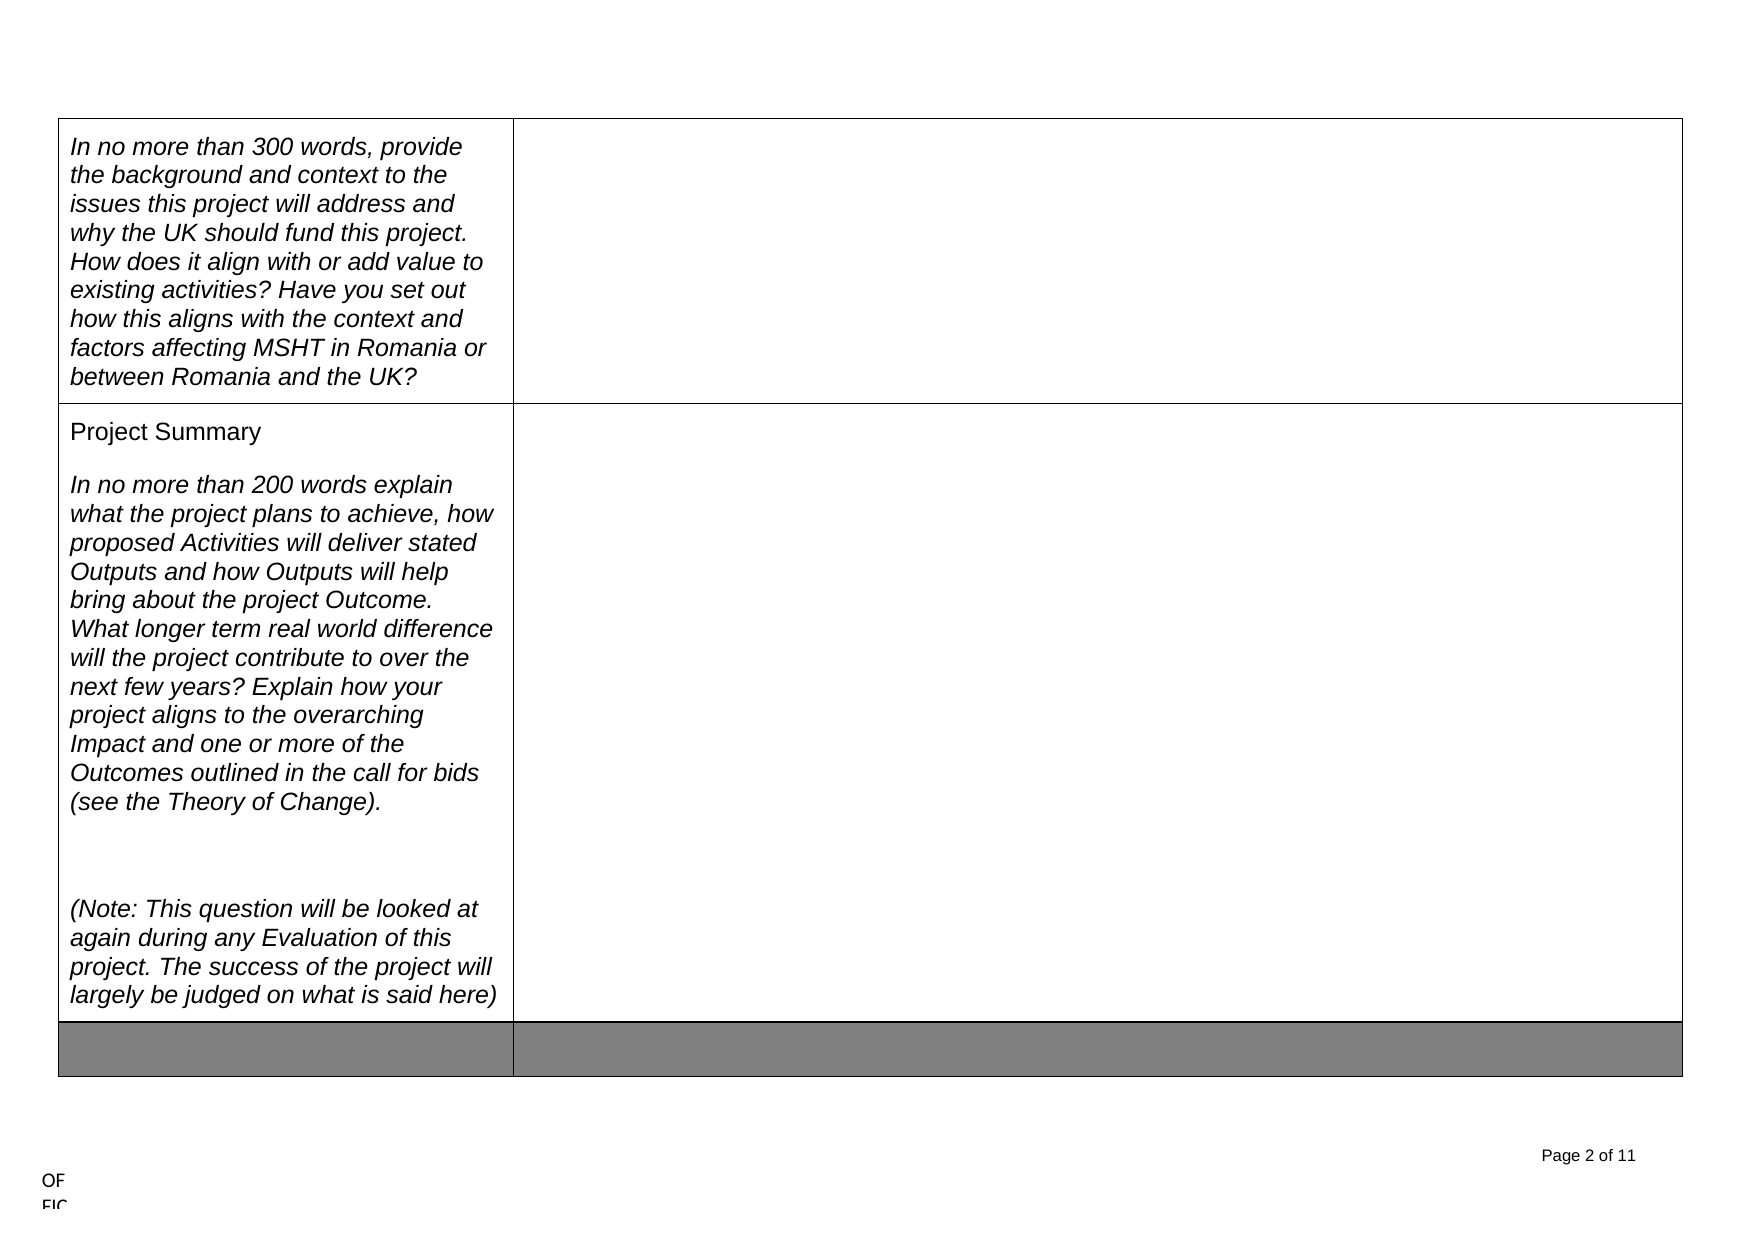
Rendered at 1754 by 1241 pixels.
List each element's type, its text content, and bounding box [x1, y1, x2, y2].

table_cell In no more than 300 words, provide the background and context to the issues this project will address and why the UK should fund this project. How does it align with or add value to existing activities? Have you set out how this aligns with the context and factors affecting MSHT in Romania or between Romania and the UK? [59, 119, 513, 403]
table_cell [514, 1023, 1682, 1076]
table_cell [59, 1023, 513, 1076]
table_cell [514, 119, 1682, 403]
table_cell Project Summary In no more than 200 words explain what the project plans to achieve, how proposed Activities will deliver stated Outputs and how Outputs will help bring about the project Outcome. What longer term real world difference will the project contribute to over the next few years? Explain how your project aligns to the overarching Impact and one or more of the Outcomes outlined in the call for bids (see the Theory of Change). (Note: This question will be looked at again during any Evaluation of this project. The success of the project will largely be judged on what is said here) [59, 404, 513, 1021]
table_cell [514, 404, 1682, 1021]
